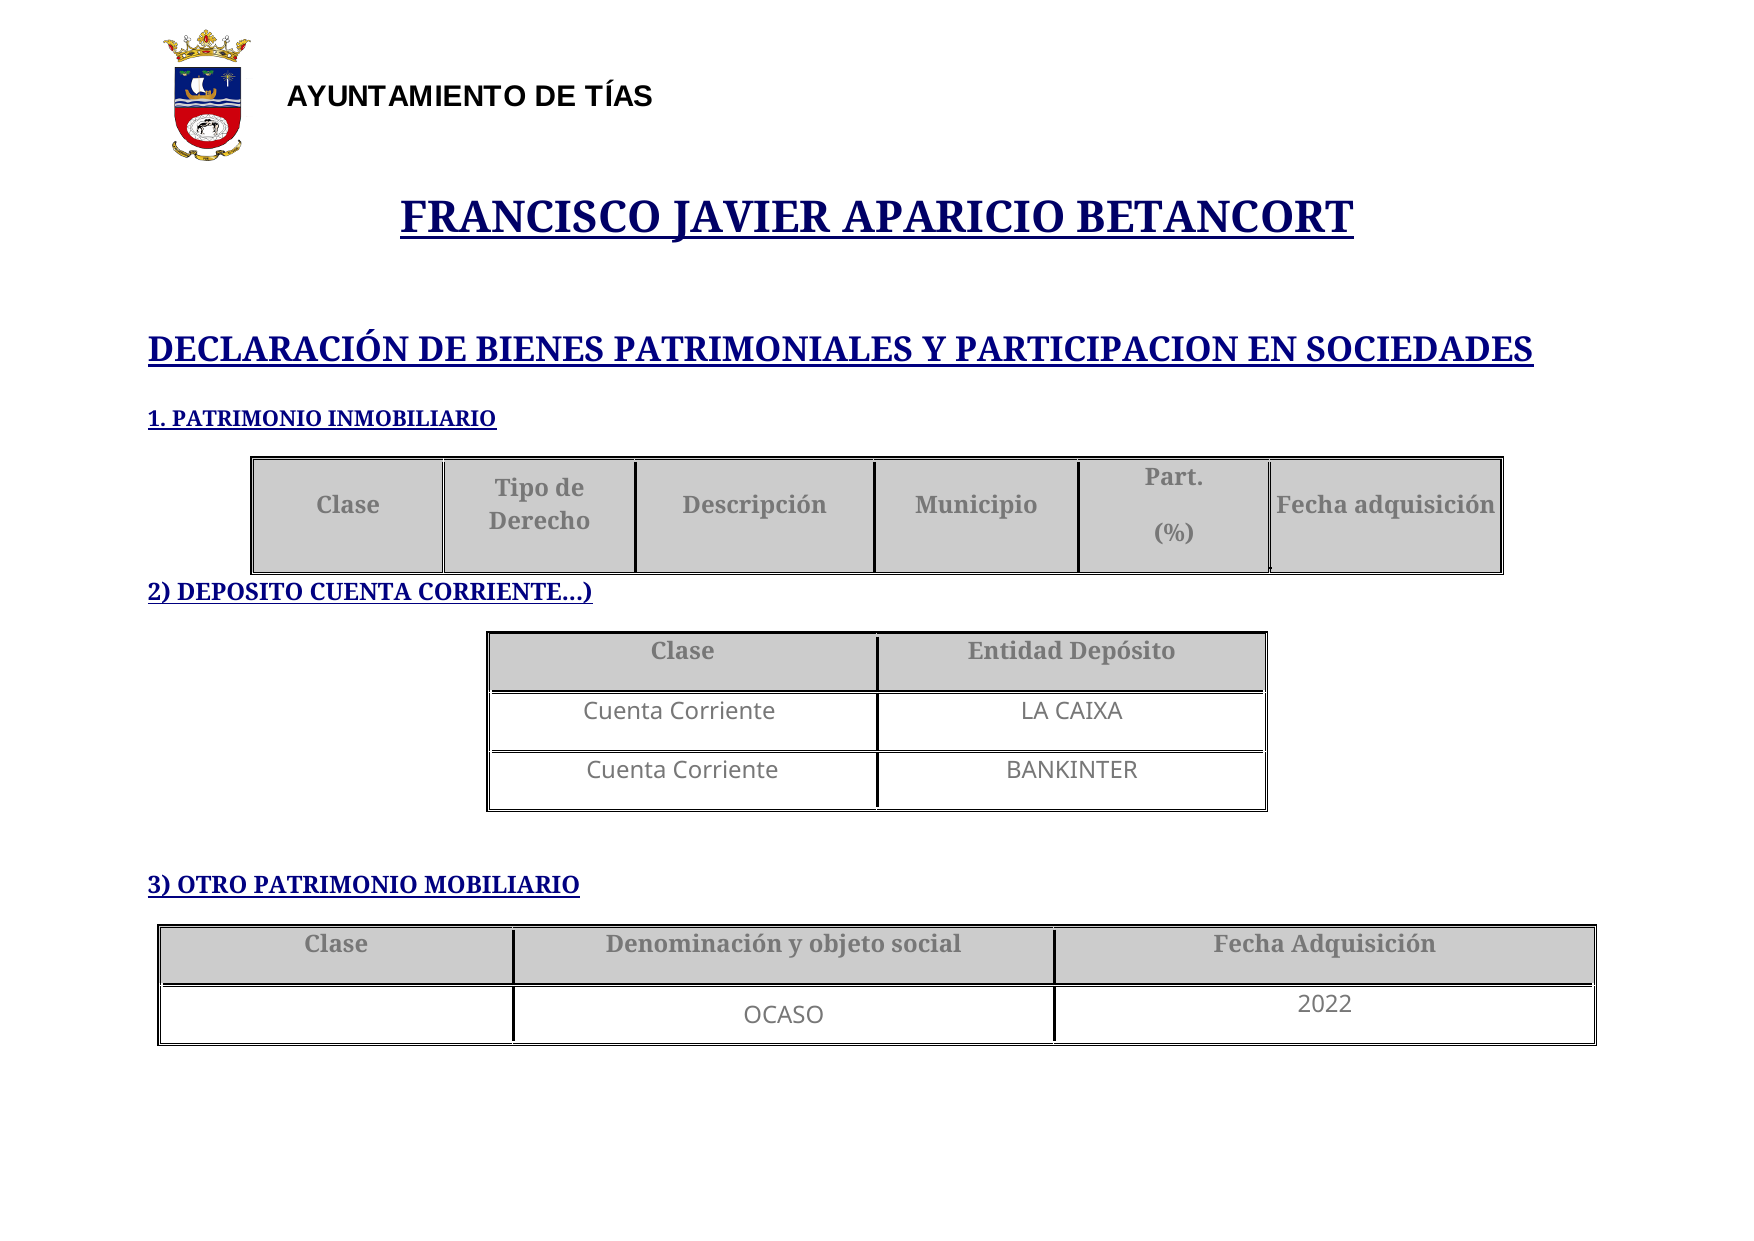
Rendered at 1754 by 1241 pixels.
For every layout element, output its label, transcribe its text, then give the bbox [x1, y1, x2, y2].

text FRANCISCO JAVIER APARICIO BETANCORT [148, 186, 1606, 245]
table_header Fecha adquisición [1270, 460, 1500, 572]
table_header Fecha Adquisición [1054, 928, 1594, 983]
table_header Clase [490, 633, 877, 690]
table_header Municipio [874, 458, 1078, 572]
table_cell BANKINTER [877, 750, 1265, 809]
table_cell 2022 [1054, 983, 1594, 1043]
table_header Clase [161, 926, 513, 983]
text DECLARACIÓN DE BIENES PATRIMONIALES Y PARTICIPACION EN SOCIEDADES [148, 325, 1606, 372]
table_header Descripción [635, 458, 874, 572]
table_cell Cuenta Corriente [490, 750, 877, 809]
table_cell LA CAIXA [879, 690, 1265, 749]
text 3) OTRO PATRIMONIO MOBILIARIO [148, 868, 1606, 901]
table_header Tipo de Derecho [444, 458, 635, 572]
table_header Entidad Depósito [877, 634, 1265, 690]
table_header Part. (%) [1078, 460, 1270, 572]
table_header Denominación y objeto social [513, 926, 1054, 983]
subtitle 1. PATRIMONIO INMOBILIARIO [148, 403, 1606, 433]
table_cell Cuenta Corriente [490, 690, 876, 749]
text 2) DEPOSITO CUENTA CORRIENTE...) [148, 575, 1606, 607]
table_cell OCASO [513, 987, 1054, 1043]
table_cell [161, 983, 513, 1043]
table_header Clase [254, 460, 443, 572]
